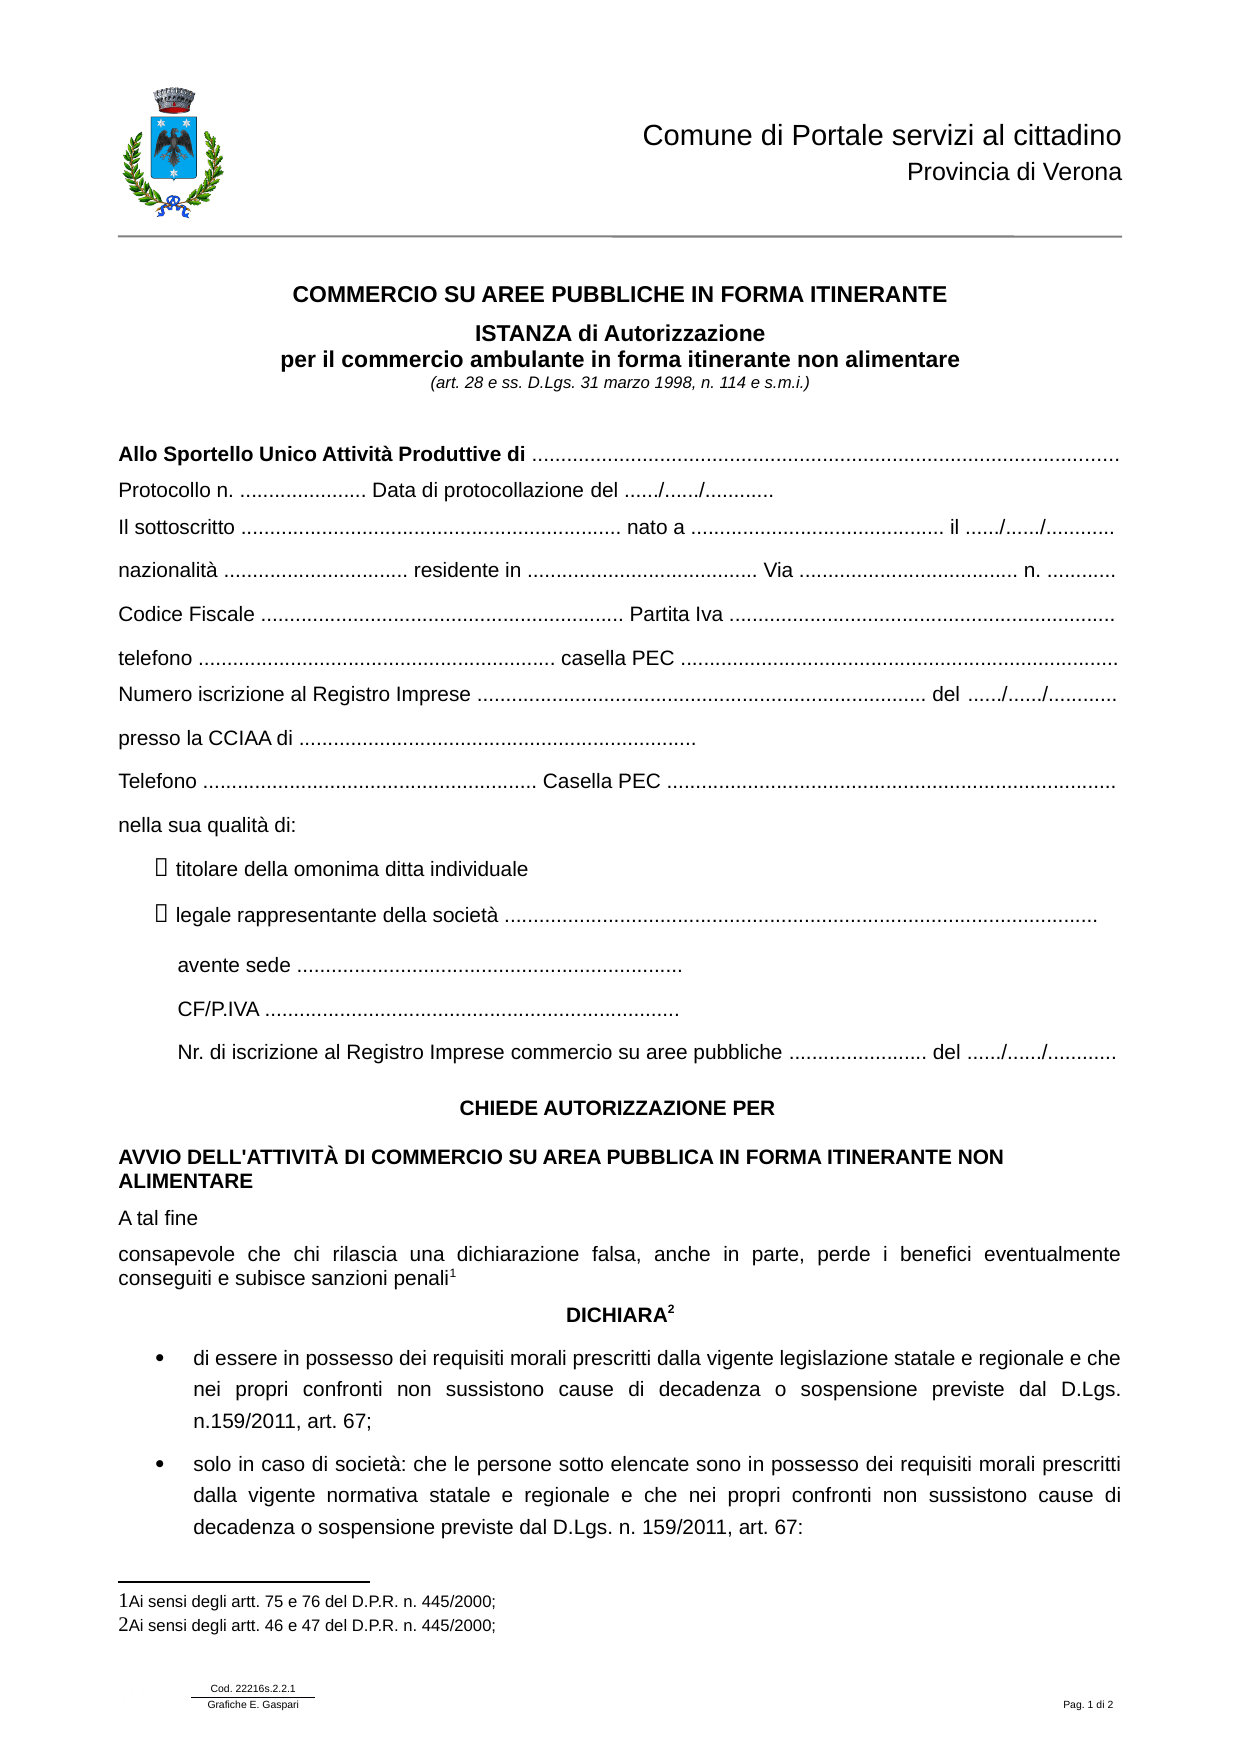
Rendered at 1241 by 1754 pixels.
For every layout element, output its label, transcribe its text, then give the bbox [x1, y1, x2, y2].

text consapevole che chi rilascia una dichiarazione falsa, anche in parte, perde i benefici eventualmente conseguiti e subisce sanzioni penali [118, 1242, 1122, 1290]
text Comune di Portale servizi al cittadino [224, 118, 1122, 152]
text Ai sensi degli artt. 46 e 47 del D.P.R. n. 445/2000; [118, 1612, 1122, 1636]
text A tal fine [118, 1206, 1122, 1229]
text Provincia di Verona [224, 157, 1122, 185]
table_header COMMERCIO SU AREE PUBBLICHE IN FORMA ITINERANTE ISTANZA di Autorizzazione per il commercio ambulante in forma itinerante non alimentare (art. 28 e ss. D.Lgs. 31 marzo 1998, n. 114 e s.m.i.) [118, 256, 1122, 417]
text Protocollo n. ...................... Data di protocollazione del ....../....../............ [118, 478, 1122, 502]
text Allo Sportello Unico Attività Produttive di [118, 442, 1122, 466]
text Codice Fiscale ............................................................... Partita Iva ................................................................... [118, 602, 1122, 626]
text Ai sensi degli artt. 75 e 76 del D.P.R. n. 445/2000; [118, 1588, 1122, 1612]
text DICHIARA [118, 1302, 1122, 1326]
text nella sua qualità di: [118, 813, 1122, 837]
text Il sottoscritto .................................................................. nato a ............................................ il ....../....../............ [118, 514, 1122, 538]
text Nr. di iscrizione al Registro Imprese commercio su aree pubbliche ........................ del ....../....../............ [177, 1040, 1122, 1064]
text telefono .............................................................. casella PEC ............................................................................ [118, 646, 1122, 669]
text Numero iscrizione al Registro Imprese .............................................................................. del ....../....../............ [118, 682, 1122, 706]
text avente sede ................................................................... [177, 953, 1122, 977]
text presso la CCIAA di ..................................................................... [118, 726, 1122, 749]
text  titolare della omonima ditta individuale [153, 849, 1122, 883]
picture [122, 87, 224, 219]
text CF/P.IVA ........................................................................ [177, 996, 1122, 1020]
list solo in caso di società: che le persone sotto elencate sono in possesso dei requisiti morali prescritti dalla vigente normativa statale e regionale e che nei propri confronti non sussistono cause di decadenza o sospensione previste dal D.Lgs. n. 159/2011, art. 67: [156, 1452, 1122, 1538]
text CHIEDE AUTORIZZAZIONE PER [118, 1096, 1122, 1120]
text  legale rappresentante della società ....................................................................................................... [153, 896, 1122, 930]
text Telefono .......................................................... Casella PEC .............................................................................. [118, 769, 1122, 793]
text nazionalità ................................ residente in ........................................ Via ...................................... n. ............ [118, 558, 1122, 582]
list di essere in possesso dei requisiti morali prescritti dalla vigente legislazione statale e regionale e che nei propri confronti non sussistono cause di decadenza o sospensione previste dal D.Lgs. n.159/2011, art. 67; [156, 1346, 1122, 1432]
text AVVIO DELL'ATTIVITÀ DI COMMERCIO SU AREA PUBBLICA IN FORMA ITINERANTE NON ALIMENTARE [118, 1145, 1122, 1193]
